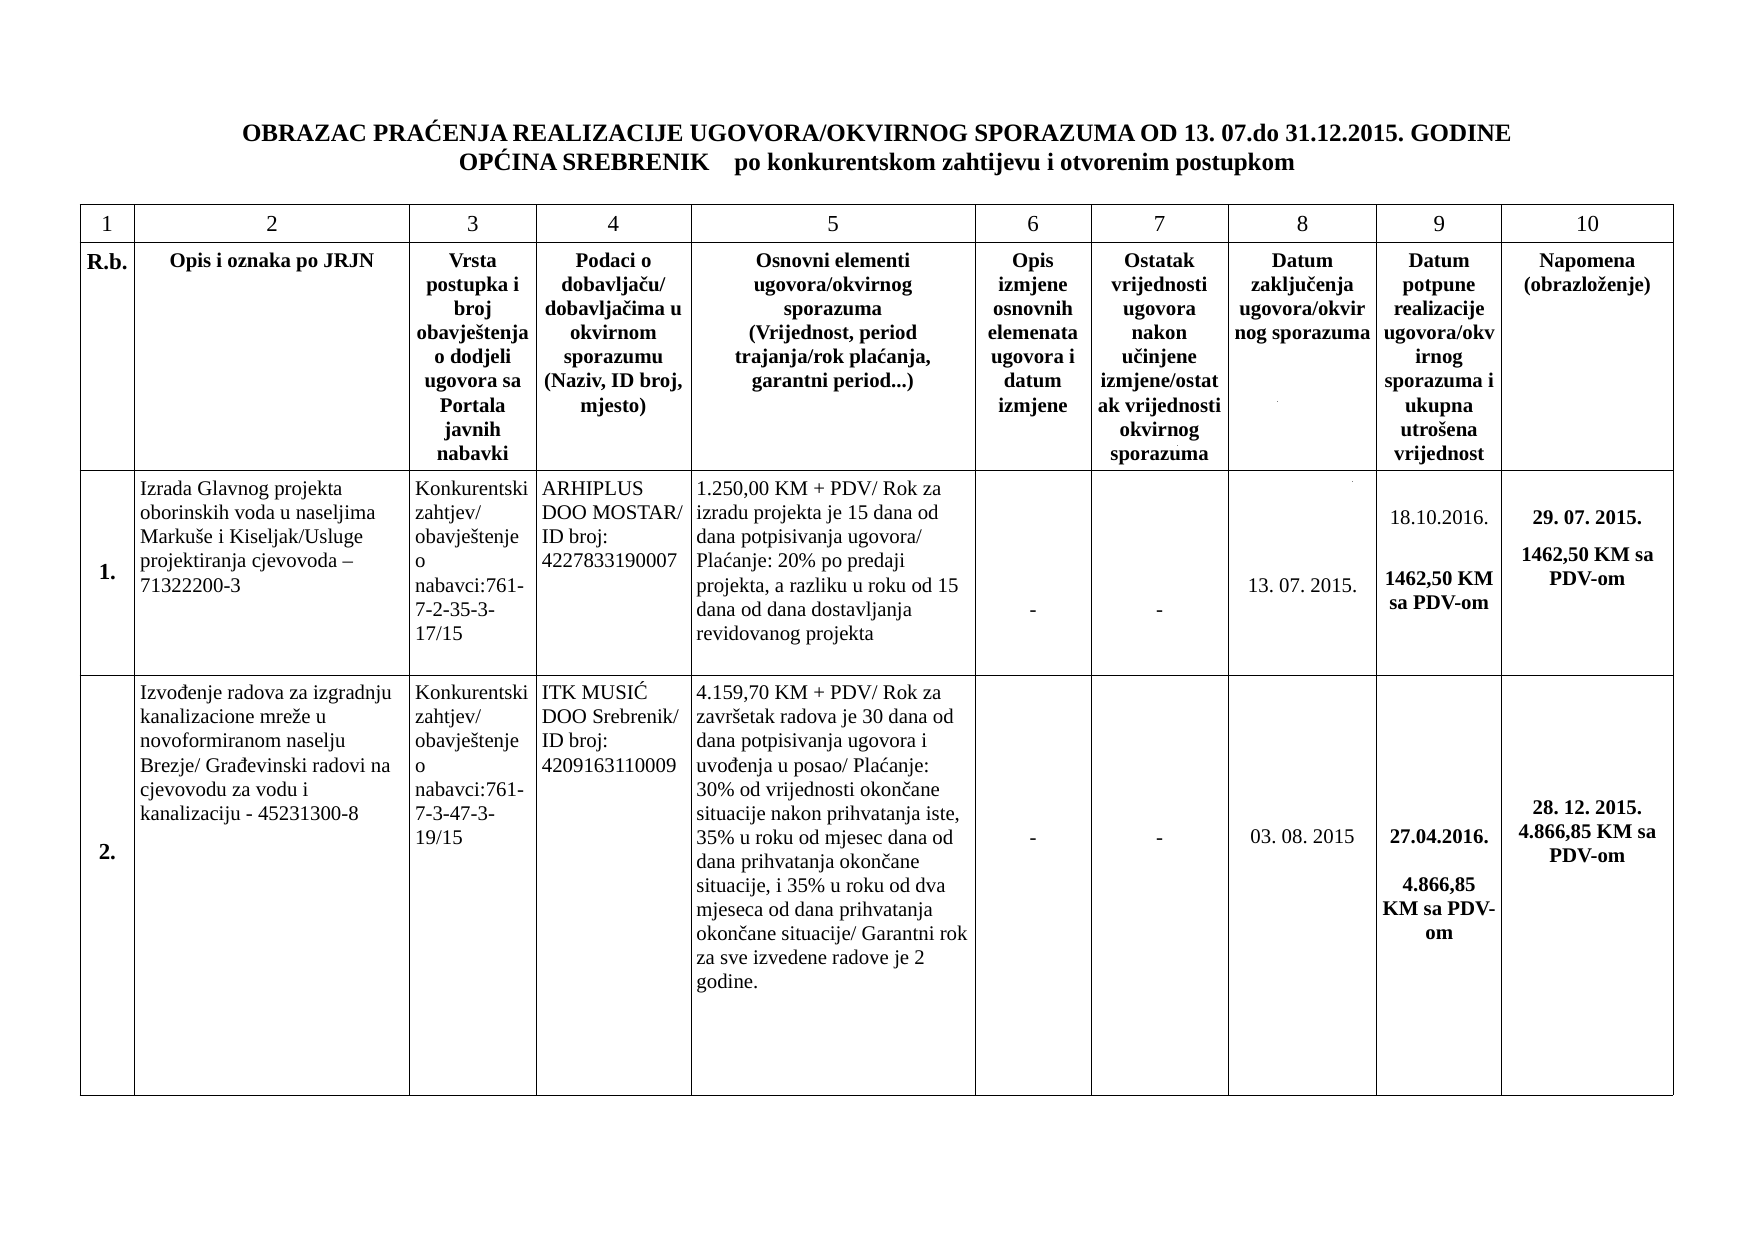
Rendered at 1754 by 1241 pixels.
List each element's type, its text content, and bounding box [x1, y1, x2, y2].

table_header 2 [135, 205, 409, 242]
table_cell Opis i oznaka po JRJN [135, 243, 409, 470]
table_cell 03. 08. 2015 [1229, 676, 1376, 1095]
table_cell R.b. [81, 243, 134, 470]
table_cell Izvođenje radova za izgradnju kanalizacione mreže u novoformiranom naselju Brezje/ Građevinski radovi na cjevovodu za vodu i kanalizaciju - 45231300-8 [135, 676, 409, 1095]
table_cell ITK MUSIĆ DOO Srebrenik/ ID broj: 4209163110009 [537, 676, 691, 1095]
table_cell Napomena (obrazloženje) [1502, 243, 1673, 470]
table_cell 1.250,00 KM + PDV/ Rok za izradu projekta je 15 dana od dana potpisivanja ugovora/ Plaćanje: 20% po predaji projekta, a razliku u roku od 15 dana od dana dostavljanja revidovanog projekta [692, 471, 975, 674]
table_cell 28. 12. 2015. 4.866,85 KM sa PDV-om [1502, 676, 1673, 1095]
table_cell Vrsta postupka i broj obavještenja o dodjeli ugovora sa Portala javnih nabavki [410, 243, 536, 470]
table_cell Podaci o dobavljaču/ dobavljačima u okvirnom sporazumu (Naziv, ID broj, mjesto) [537, 243, 691, 470]
table_header 9 [1377, 205, 1501, 242]
table_cell Datum zaključenja ugovora/okvirnog sporazuma [1229, 243, 1376, 470]
table_header 7 [1092, 205, 1228, 242]
text OBRAZAC PRAĆENJA REALIZACIJE UGOVORA/OKVIRNOG SPORAZUMA OD 13. 07.do 31.12.2015. GODINE [118, 118, 1636, 147]
table_cell ARHIPLUS DOO MOSTAR/ ID broj: 4227833190007 [537, 471, 691, 674]
table_header 1 [81, 205, 134, 242]
table_cell 4.159,70 KM + PDV/ Rok za završetak radova je 30 dana od dana potpisivanja ugovora i uvođenja u posao/ Plaćanje: 30% od vrijednosti okončane situacije nakon prihvatanja iste, 35% u roku od mjesec dana od dana prihvatanja okončane situacije, i 35% u roku od dva mjeseca od dana prihvatanja okončane situacije/ Garantni rok za sve izvedene radove je 2 godine. [692, 676, 975, 1095]
table_header 3 [410, 205, 536, 242]
table_header 6 [976, 205, 1091, 242]
table_header 5 [692, 205, 975, 242]
table_header 10 [1502, 205, 1673, 242]
table_cell - [1092, 471, 1228, 674]
table_cell Osnovni elementi ugovora/okvirnog sporazuma (Vrijednost, period trajanja/rok plaćanja, garantni period...) [692, 243, 975, 470]
table_cell 1. [81, 471, 134, 674]
table_cell Ostatak vrijednosti ugovora nakon učinjene izmjene/ostatak vrijednosti okvirnog sporazuma [1092, 243, 1228, 470]
table_cell - [1092, 676, 1228, 1095]
table_cell 18.10.2016. 1462,50 KM sa PDV-om [1377, 471, 1501, 674]
table_cell 29. 07. 2015. 1462,50 KM sa PDV-om [1502, 471, 1673, 674]
table_cell 13. 07. 2015. [1229, 471, 1376, 674]
table_cell 2. [81, 676, 134, 1095]
table_cell - [976, 471, 1091, 674]
table_cell - [976, 676, 1091, 1095]
table_cell Datum potpune realizacije ugovora/okvirnog sporazuma i ukupna utrošena vrijednost [1377, 243, 1501, 470]
table_header 4 [537, 205, 691, 242]
table_cell 27.04.2016. 4.866,85 KM sa PDV-om [1377, 676, 1501, 1095]
table_header 8 [1229, 205, 1376, 242]
table_cell Konkurentski zahtjev/ obavještenje o nabavci:761-7-2-35-3-17/15 [410, 471, 536, 674]
table_cell Izrada Glavnog projekta oborinskih voda u naseljima Markuše i Kiseljak/Usluge projektiranja cjevovoda – 71322200-3 [135, 471, 409, 674]
table_cell Konkurentski zahtjev/ obavještenje o nabavci:761-7-3-47-3-19/15 [410, 676, 536, 1095]
text OPĆINA SREBRENIK po konkurentskom zahtijevu i otvorenim postupkom [118, 147, 1636, 176]
table_cell Opis izmjene osnovnih elemenata ugovora i datum izmjene [976, 243, 1091, 470]
